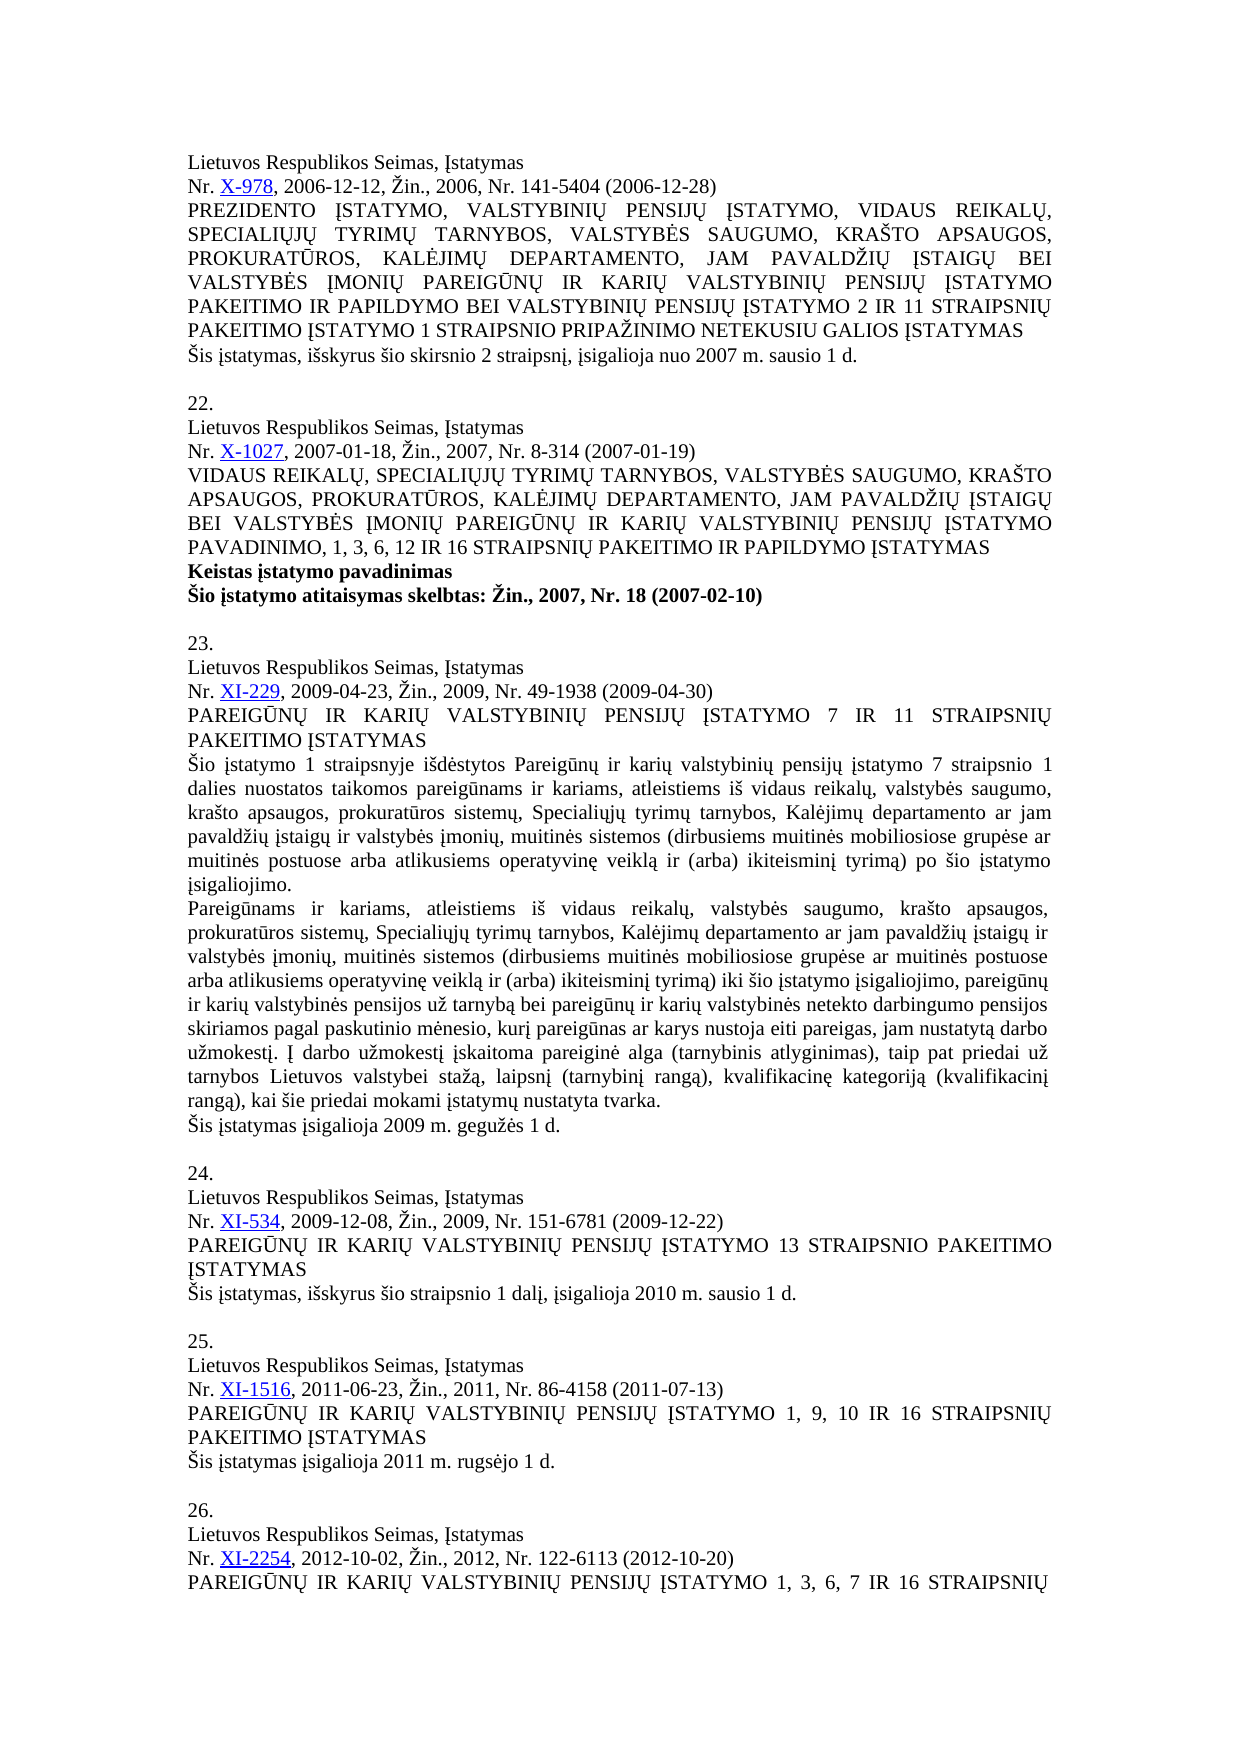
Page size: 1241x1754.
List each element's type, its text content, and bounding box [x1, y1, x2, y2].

text Šis įstatymas įsigalioja 2009 m. gegužės 1 d. [187, 1112, 1053, 1137]
text Šio įstatymo atitaisymas skelbtas: Žin., 2007, Nr. 18 (2007-02-10) [187, 583, 1053, 607]
text Keistas įstatymo pavadinimas [187, 559, 1050, 583]
text PAREIGŪNŲ IR KARIŲ VALSTYBINIŲ PENSIJŲ ĮSTATYMO 1, 3, 6, 7 IR 16 STRAIPSNIŲ [187, 1570, 1050, 1594]
text 23. [187, 631, 1053, 655]
text PREZIDENTO ĮSTATYMO, VALSTYBINIŲ PENSIJŲ ĮSTATYMO, VIDAUS REIKALŲ, SPECIALIŲJŲ TYRIMŲ TARNYBOS, VALSTYBĖS SAUGUMO, KRAŠTO APSAUGOS, PROKURATŪROS, KALĖJIMŲ DEPARTAMENTO, JAM PAVALDŽIŲ ĮSTAIGŲ BEI VALSTYBĖS ĮMONIŲ PAREIGŪNŲ IR KARIŲ VALSTYBINIŲ PENSIJŲ ĮSTATYMO PAKEITIMO IR PAPILDYMO BEI VALSTYBINIŲ PENSIJŲ ĮSTATYMO 2 IR 11 STRAIPSNIŲ PAKEITIMO ĮSTATYMO 1 STRAIPSNIO PRIPAŽINIMO NETEKUSIU GALIOS ĮSTATYMAS [187, 198, 1053, 342]
text 22. [187, 391, 1053, 415]
text PAREIGŪNŲ IR KARIŲ VALSTYBINIŲ PENSIJŲ ĮSTATYMO 1, 9, 10 IR 16 STRAIPSNIŲ PAKEITIMO ĮSTATYMAS [187, 1401, 1053, 1449]
text Nr. XI-229, 2009-04-23, Žin., 2009, Nr. 49-1938 (2009-04-30) [187, 679, 1053, 703]
text Šis įstatymas įsigalioja 2011 m. rugsėjo 1 d. [187, 1449, 1053, 1473]
text Nr. XI-2254, 2012-10-02, Žin., 2012, Nr. 122-6113 (2012-10-20) [187, 1546, 1050, 1570]
text VIDAUS REIKALŲ, SPECIALIŲJŲ TYRIMŲ TARNYBOS, VALSTYBĖS SAUGUMO, KRAŠTO APSAUGOS, PROKURATŪROS, KALĖJIMŲ DEPARTAMENTO, JAM PAVALDŽIŲ ĮSTAIGŲ BEI VALSTYBĖS ĮMONIŲ PAREIGŪNŲ IR KARIŲ VALSTYBINIŲ PENSIJŲ ĮSTATYMO PAVADINIMO, 1, 3, 6, 12 IR 16 STRAIPSNIŲ PAKEITIMO IR PAPILDYMO ĮSTATYMAS [187, 463, 1053, 559]
text Šio įstatymo 1 straipsnyje išdėstytos Pareigūnų ir karių valstybinių pensijų įstatymo 7 straipsnio 1 dalies nuostatos taikomos pareigūnams ir kariams, atleistiems iš vidaus reikalų, valstybės saugumo, krašto apsaugos, prokuratūros sistemų, Specialiųjų tyrimų tarnybos, Kalėjimų departamento ar jam pavaldžių įstaigų ir valstybės įmonių, muitinės sistemos (dirbusiems muitinės mobiliosiose grupėse ar muitinės postuose arba atlikusiems operatyvinę veiklą ir (arba) ikiteisminį tyrimą) po šio įstatymo įsigaliojimo. [187, 752, 1053, 896]
text Nr. XI-1516, 2011-06-23, Žin., 2011, Nr. 86-4158 (2011-07-13) [187, 1377, 1053, 1401]
text Lietuvos Respublikos Seimas, Įstatymas [187, 150, 1053, 174]
text Nr. XI-534, 2009-12-08, Žin., 2009, Nr. 151-6781 (2009-12-22) [187, 1209, 1053, 1233]
text Šis įstatymas, išskyrus šio straipsnio 1 dalį, įsigalioja 2010 m. sausio 1 d. [187, 1281, 1053, 1305]
text PAREIGŪNŲ IR KARIŲ VALSTYBINIŲ PENSIJŲ ĮSTATYMO 13 STRAIPSNIO PAKEITIMO ĮSTATYMAS [187, 1233, 1053, 1281]
text 25. [187, 1329, 1053, 1353]
text Nr. X-978, 2006-12-12, Žin., 2006, Nr. 141-5404 (2006-12-28) [187, 174, 1053, 198]
text PAREIGŪNŲ IR KARIŲ VALSTYBINIŲ PENSIJŲ ĮSTATYMO 7 IR 11 STRAIPSNIŲ PAKEITIMO ĮSTATYMAS [187, 703, 1053, 752]
text 24. [187, 1161, 1053, 1185]
text Lietuvos Respublikos Seimas, Įstatymas [187, 1185, 1053, 1209]
text Lietuvos Respublikos Seimas, Įstatymas [187, 1522, 1050, 1546]
text Nr. X-1027, 2007-01-18, Žin., 2007, Nr. 8-314 (2007-01-19) [187, 439, 1053, 463]
text Lietuvos Respublikos Seimas, Įstatymas [187, 655, 1053, 679]
text Lietuvos Respublikos Seimas, Įstatymas [187, 415, 1053, 439]
text 26. [187, 1497, 1050, 1522]
text Lietuvos Respublikos Seimas, Įstatymas [187, 1353, 1053, 1377]
text Pareigūnams ir kariams, atleistiems iš vidaus reikalų, valstybės saugumo, krašto apsaugos, prokuratūros sistemų, Specialiųjų tyrimų tarnybos, Kalėjimų departamento ar jam pavaldžių įstaigų ir valstybės įmonių, muitinės sistemos (dirbusiems muitinės mobiliosiose grupėse ar muitinės postuose arba atlikusiems operatyvinę veiklą ir (arba) ikiteisminį tyrimą) iki šio įstatymo įsigaliojimo, pareigūnų ir karių valstybinės pensijos už tarnybą bei pareigūnų ir karių valstybinės netekto darbingumo pensijos skiriamos pagal paskutinio mėnesio, kurį pareigūnas ar karys nustoja eiti pareigas, jam nustatytą darbo užmokestį. Į darbo užmokestį įskaitoma pareiginė alga (tarnybinis atlyginimas), taip pat priedai už tarnybos Lietuvos valstybei stažą, laipsnį (tarnybinį rangą), kvalifikacinę kategoriją (kvalifikacinį rangą), kai šie priedai mokami įstatymų nustatyta tvarka. [187, 896, 1050, 1112]
text Šis įstatymas, išskyrus šio skirsnio 2 straipsnį, įsigalioja nuo 2007 m. sausio 1 d. [187, 342, 1053, 367]
